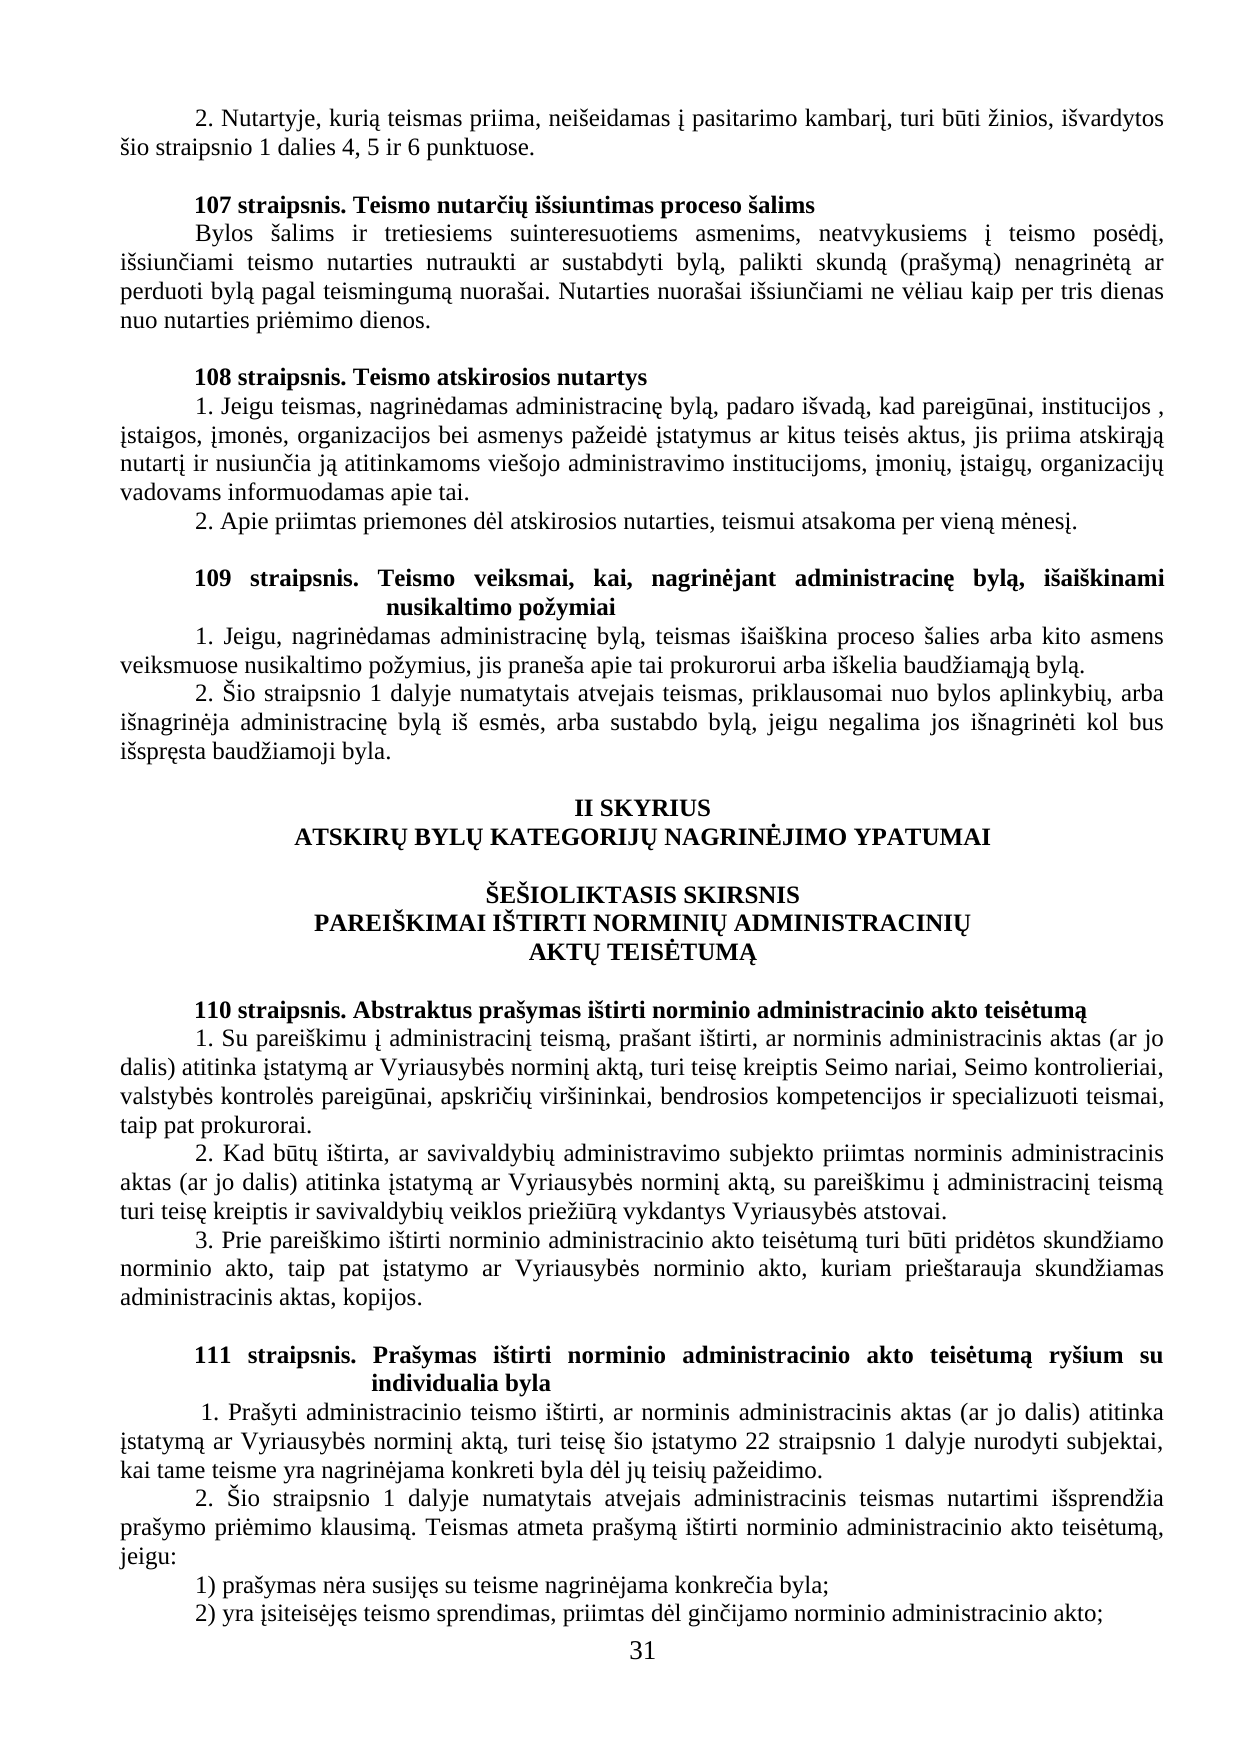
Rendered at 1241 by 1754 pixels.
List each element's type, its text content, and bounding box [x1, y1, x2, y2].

text 2. Kad būtų ištirta, ar savivaldybių administravimo subjekto priimtas norminis administracinis aktas (ar jo dalis) atitinka įstatymą ar Vyriausybės norminį aktą, su pareiškimu į administracinį teismą turi teisę kreiptis ir savivaldybių veiklos priežiūrą vykdantys Vyriausybės atstovai. [120, 1138, 1165, 1225]
text 107 straipsnis. Teismo nutarčių išsiuntimas proceso šalims [120, 190, 1165, 218]
text 2. Apie priimtas priemones dėl atskirosios nutarties, teismui atsakoma per vieną mėnesį. [120, 506, 1165, 535]
text Bylos šalims ir tretiesiems suinteresuotiems asmenims, neatvykusiems į teismo posėdį, išsiunčiami teismo nutarties nutraukti ar sustabdyti bylą, palikti skundą (prašymą) nenagrinėtą ar perduoti bylą pagal teismingumą nuorašai. Nutarties nuorašai išsiunčiami ne vėliau kaip per tris dienas nuo nutarties priėmimo dienos. [120, 218, 1165, 333]
text 111 straipsnis. Prašymas ištirti norminio administracinio akto teisėtumą ryšium su individualia byla [194, 1340, 1165, 1397]
text PAREIŠKIMAI IŠTIRTI NORMINIŲ ADMINISTRACINIŲ [120, 908, 1165, 937]
text 1. Su pareiškimu į administracinį teismą, prašant ištirti, ar norminis administracinis aktas (ar jo dalis) atitinka įstatymą ar Vyriausybės norminį aktą, turi teisę kreiptis Seimo nariai, Seimo kontrolieriai, valstybės kontrolės pareigūnai, apskričių viršininkai, bendrosios kompetencijos ir specializuoti teismai, taip pat prokurorai. [120, 1023, 1165, 1138]
text 1. Prašyti administracinio teismo ištirti, ar norminis administracinis aktas (ar jo dalis) atitinka įstatymą ar Vyriausybės norminį aktą, turi teisę šio įstatymo 22 straipsnio 1 dalyje nurodyti subjektai, kai tame teisme yra nagrinėjama konkreti byla dėl jų teisių pažeidimo. [120, 1397, 1165, 1483]
text 3. Prie pareiškimo ištirti norminio administracinio akto teisėtumą turi būti pridėtos skundžiamo norminio akto, taip pat įstatymo ar Vyriausybės norminio akto, kuriam prieštarauja skundžiamas administracinis aktas, kopijos. [120, 1225, 1165, 1311]
text ŠEŠIOLIKTASIS SKIRSNIS [120, 880, 1165, 908]
text 2. Šio straipsnio 1 dalyje numatytais atvejais administracinis teismas nutartimi išsprendžia prašymo priėmimo klausimą. Teismas atmeta prašymą ištirti norminio administracinio akto teisėtumą, jeigu: [120, 1483, 1165, 1570]
text 1. Jeigu, nagrinėdamas administracinę bylą, teismas išaiškina proceso šalies arba kito asmens veiksmuose nusikaltimo požymius, jis praneša apie tai prokurorui arba iškelia baudžiamąją bylą. [120, 621, 1165, 678]
text 2. Šio straipsnio 1 dalyje numatytais atvejais teismas, priklausomai nuo bylos aplinkybių, arba išnagrinėja administracinę bylą iš esmės, arba sustabdo bylą, jeigu negalima jos išnagrinėti kol bus išspręsta baudžiamoji byla. [120, 678, 1165, 765]
text 109 straipsnis. Teismo veiksmai, kai, nagrinėjant administracinę bylą, išaiškinami nusikaltimo požymiai [194, 563, 1165, 621]
text II SKYRIUS [120, 793, 1165, 822]
text 110 straipsnis. Abstraktus prašymas ištirti norminio administracinio akto teisėtumą [120, 995, 1165, 1023]
text AKTŲ TEISĖTUMĄ [120, 937, 1165, 966]
text 1. Jeigu teismas, nagrinėdamas administracinę bylą, padaro išvadą, kad pareigūnai, institucijos , įstaigos, įmonės, organizacijos bei asmenys pažeidė įstatymus ar kitus teisės aktus, jis priima atskirąją nutartį ir nusiunčia ją atitinkamoms viešojo administravimo institucijoms, įmonių, įstaigų, organizacijų vadovams informuodamas apie tai. [120, 391, 1165, 506]
text 108 straipsnis. Teismo atskirosios nutartys [120, 362, 1165, 391]
text ATSKIRŲ BYLŲ KATEGORIJŲ NAGRINĖJIMO YPATUMAI [120, 822, 1165, 851]
text 2) yra įsiteisėjęs teismo sprendimas, priimtas dėl ginčijamo norminio administracinio akto; [120, 1598, 1165, 1627]
text 1) prašymas nėra susijęs su teisme nagrinėjama konkrečia byla; [120, 1570, 1165, 1598]
text 2. Nutartyje, kurią teismas priima, neišeidamas į pasitarimo kambarį, turi būti žinios, išvardytos šio straipsnio 1 dalies 4, 5 ir 6 punktuose. [120, 103, 1165, 161]
